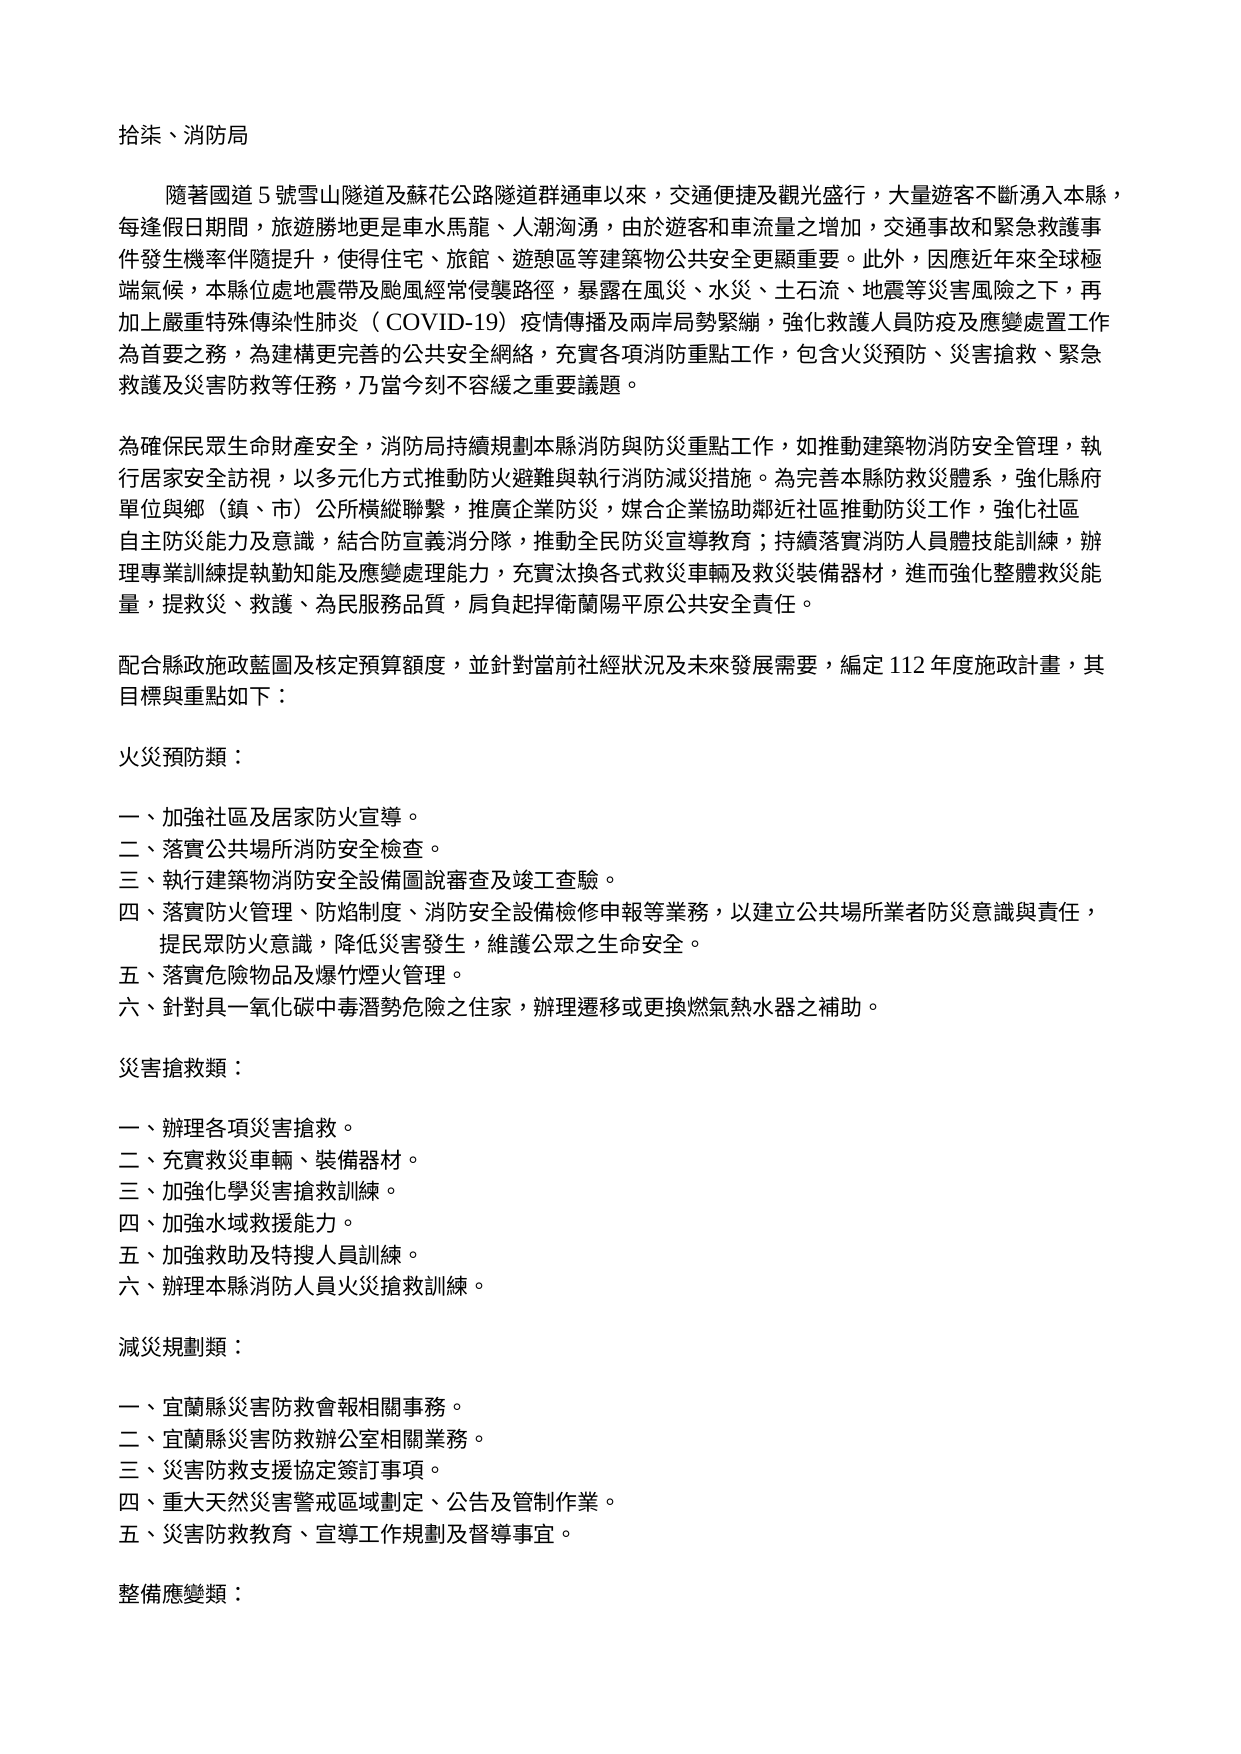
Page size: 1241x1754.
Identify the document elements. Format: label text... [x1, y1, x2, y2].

text 一、宜蘭縣災害防救會報相關事務。 [118, 1390, 1122, 1422]
text 火災預防類： [118, 740, 1122, 771]
text 隨著國道 5號雪山隧道及蘇花公路隧道群通車以來，交通便捷及觀光盛行，大量遊客不斷湧入本縣，每逢假日期間，旅遊勝地更是車水馬龍、人潮洶湧，由於遊客和車流量之增加，交通事故和緊急救護事件發生機率伴隨提升，使得住宅、旅館、遊憩區等建築物公共安全更顯重要。此外，因應近年來全球極端氣候，本縣位處地震帶及颱風經常侵襲路徑，暴露在風災、水災、土石流、地震等災害風險之下，再加上嚴重特殊傳染性肺炎（ COVID-19）疫情傳播及兩岸局勢緊繃，強化救護人員防疫及應變處置工作為首要之務，為建構更完善的公共安全網絡，充實各項消防重點工作，包含火災預防、災害搶救、緊急救護及災害防救等任務，乃當今刻不容緩之重要議題。 [118, 178, 1122, 400]
text 自主防災能力及意識，結合防宣義消分隊，推動全民防災宣導教育；持續落實消防人員體技能訓練，辦理專業訓練提執勤知能及應變處理能力，充實汰換各式救災車輛及救災裝備器材，進而強化整體救災能量，提救災、救護、為民服務品質，肩負起捍衛蘭陽平原公共安全責任。 [118, 524, 1122, 619]
text 二、充實救災車輛、裝備器材。 [118, 1143, 1122, 1174]
text 拾柒、消防局 [118, 118, 1122, 150]
text 六、針對具一氧化碳中毒潛勢危險之住家，辦理遷移或更換燃氣熱水器之補助。 [118, 990, 1122, 1022]
text 三、災害防救支援協定簽訂事項。 [118, 1453, 1122, 1485]
text 四、重大天然災害警戒區域劃定、公告及管制作業。 [118, 1485, 1122, 1517]
text 二、宜蘭縣災害防救辦公室相關業務。 [118, 1422, 1122, 1453]
text 三、加強化學災害搶救訓練。 [118, 1174, 1122, 1206]
text 為確保民眾生命財產安全，消防局持續規劃本縣消防與防災重點工作，如推動建築物消防安全管理，執行居家安全訪視，以多元化方式推動防火避難與執行消防減災措施。為完善本縣防救災體系，強化縣府單位與鄉（鎮、市）公所橫縱聯繫，推廣企業防災，媒合企業協助鄰近社區推動防災工作，強化社區 [118, 429, 1122, 524]
text 減災規劃類： [118, 1330, 1122, 1361]
text 一、辦理各項災害搶救。 [118, 1111, 1122, 1143]
text 配合縣政施政藍圖及核定預算額度，並針對當前社經狀況及未來發展需要，編定 112年度施政計畫，其目標與重點如下： [118, 648, 1122, 711]
text 整備應變類： [118, 1577, 1122, 1609]
text 五、落實危險物品及爆竹煙火管理。 [118, 958, 1122, 990]
text 四、落實防火管理、防焰制度、消防安全設備檢修申報等業務，以建立公共場所業者防災意識與責任，提民眾防火意識，降低災害發生，維護公眾之生命安全。 [118, 895, 1122, 958]
text 五、加強救助及特搜人員訓練。 [118, 1238, 1122, 1269]
text 二、落實公共場所消防安全檢查。 [118, 832, 1122, 863]
text 一、加強社區及居家防火宣導。 [118, 800, 1122, 832]
text 三、執行建築物消防安全設備圖說審查及竣工查驗。 [118, 863, 1122, 895]
text 六、辦理本縣消防人員火災搶救訓練。 [118, 1269, 1122, 1301]
text 災害搶救類： [118, 1051, 1122, 1082]
text 四、加強水域救援能力。 [118, 1206, 1122, 1238]
text 五、災害防救教育、宣導工作規劃及督導事宜。 [118, 1517, 1122, 1548]
